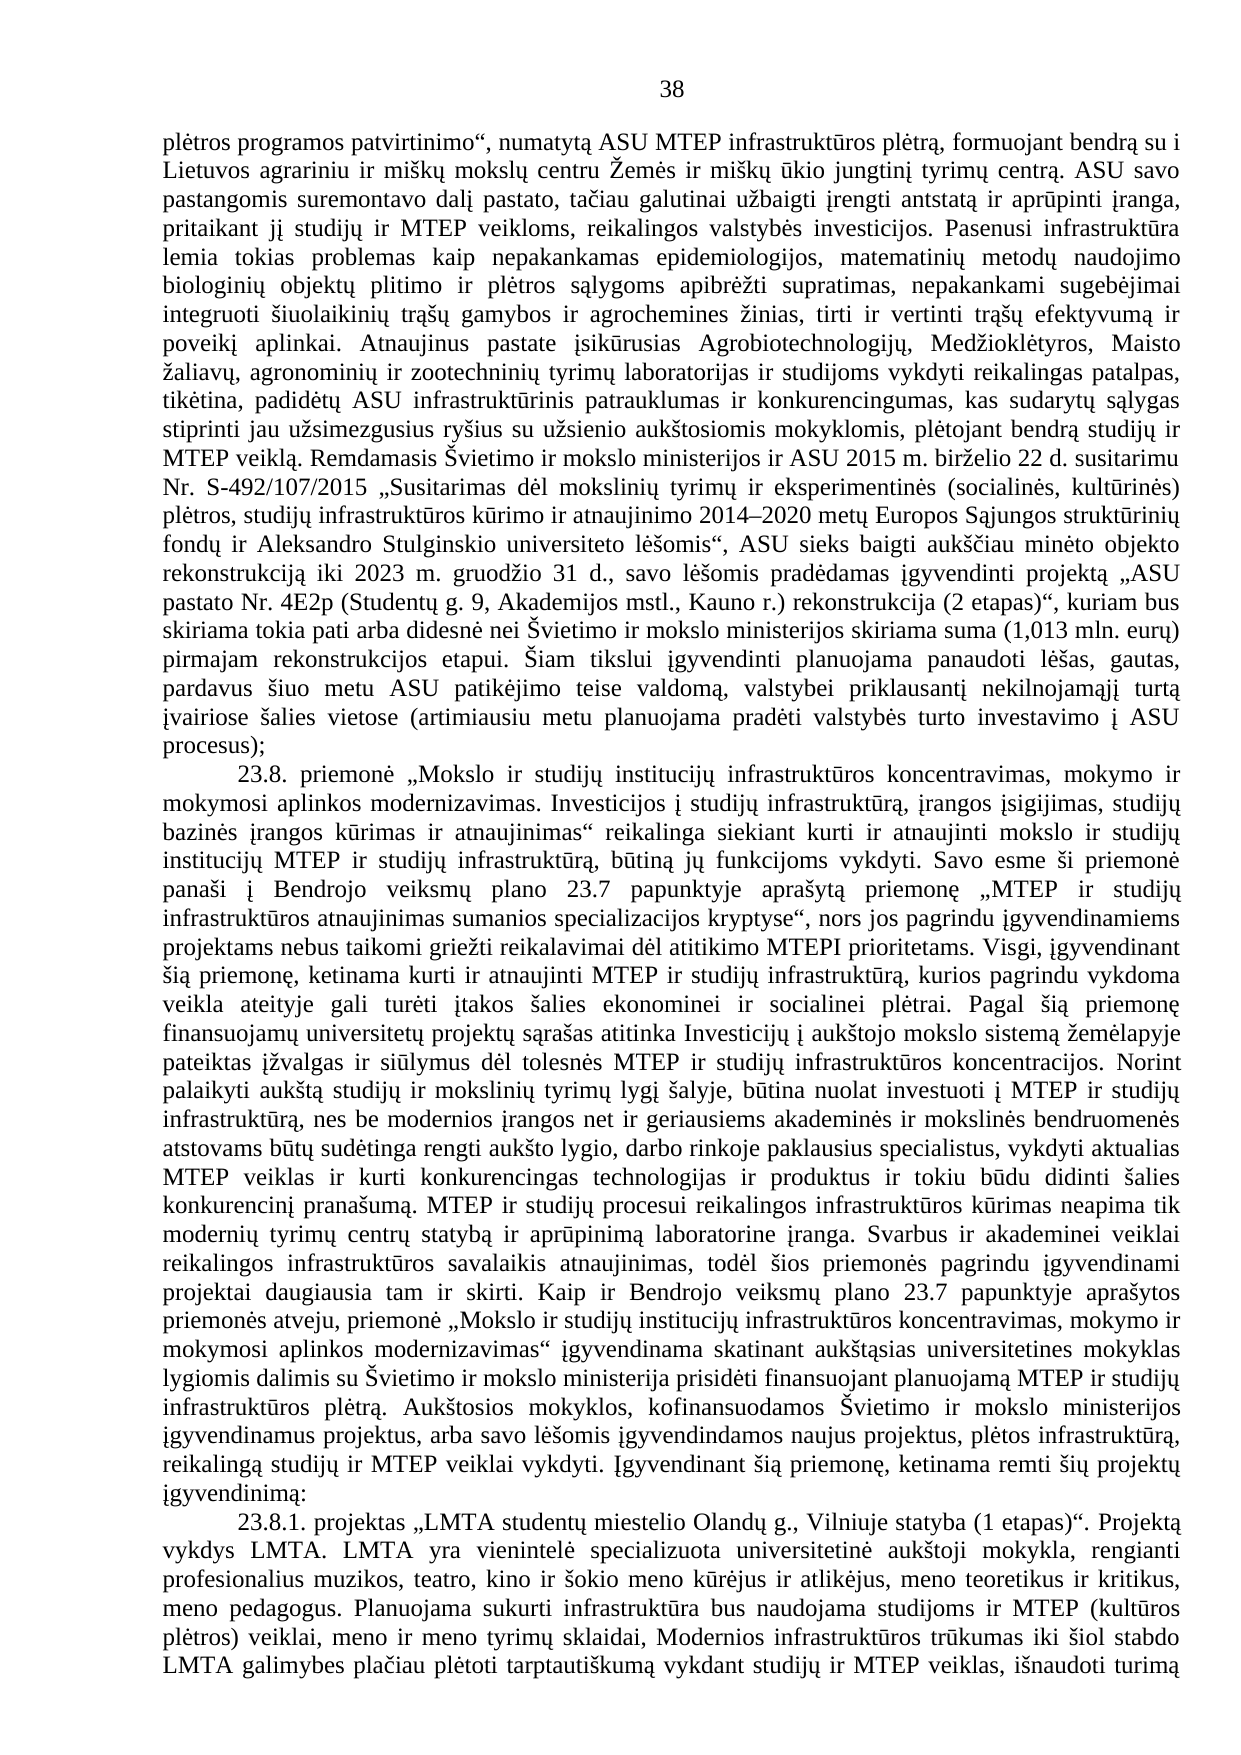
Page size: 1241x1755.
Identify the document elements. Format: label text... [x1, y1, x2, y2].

text 23.8. priemonė „Mokslo ir studijų institucijų infrastruktūros koncentravimas, mokymo ir mokymosi aplinkos modernizavimas. Investicijos į studijų infrastruktūrą, įrangos įsigijimas, studijų bazinės įrangos kūrimas ir atnaujinimas“ reikalinga siekiant kurti ir atnaujinti mokslo ir studijų institucijų MTEP ir studijų infrastruktūrą, būtiną jų funkcijoms vykdyti. Savo esme ši priemonė panaši į Bendrojo veiksmų plano 23.7 papunktyje aprašytą priemonę „MTEP ir studijų infrastruktūros atnaujinimas sumanios specializacijos kryptyse“, nors jos pagrindu įgyvendinamiems projektams nebus taikomi griežti reikalavimai dėl atitikimo MTEPI prioritetams. Visgi, įgyvendinant šią priemonę, ketinama kurti ir atnaujinti MTEP ir studijų infrastruktūrą, kurios pagrindu vykdoma veikla ateityje gali turėti įtakos šalies ekonominei ir socialinei plėtrai. Pagal šią priemonę finansuojamų universitetų projektų sąrašas atitinka Investicijų į aukštojo mokslo sistemą žemėlapyje pateiktas įžvalgas ir siūlymus dėl tolesnės MTEP ir studijų infrastruktūros koncentracijos. Norint palaikyti aukštą studijų ir mokslinių tyrimų lygį šalyje, būtina nuolat investuoti į MTEP ir studijų infrastruktūrą, nes be modernios įrangos net ir geriausiems akademinės ir mokslinės bendruomenės atstovams būtų sudėtinga rengti aukšto lygio, darbo rinkoje paklausius specialistus, vykdyti aktualias MTEP veiklas ir kurti konkurencingas technologijas ir produktus ir tokiu būdu didinti šalies konkurencinį pranašumą. MTEP ir studijų procesui reikalingos infrastruktūros kūrimas neapima tik modernių tyrimų centrų statybą ir aprūpinimą laboratorine įranga. Svarbus ir akademinei veiklai reikalingos infrastruktūros savalaikis atnaujinimas, todėl šios priemonės pagrindu įgyvendinami projektai daugiausia tam ir skirti. Kaip ir Bendrojo veiksmų plano 23.7 papunktyje aprašytos priemonės atveju, priemonė „Mokslo ir studijų institucijų infrastruktūros koncentravimas, mokymo ir mokymosi aplinkos modernizavimas“ įgyvendinama skatinant aukštąsias universitetines mokyklas lygiomis dalimis su Švietimo ir mokslo ministerija prisidėti finansuojant planuojamą MTEP ir studijų infrastruktūros plėtrą. Aukštosios mokyklos, kofinansuodamos Švietimo ir mokslo ministerijos įgyvendinamus projektus, arba savo lėšomis įgyvendindamos naujus projektus, plėtos infrastruktūrą, reikalingą studijų ir MTEP veiklai vykdyti. Įgyvendinant šią priemonę, ketinama remti šių projektų įgyvendinimą: [162, 759, 1181, 1507]
text plėtros programos patvirtinimo“, numatytą ASU MTEP infrastruktūros plėtrą, formuojant bendrą su i Lietuvos agrariniu ir miškų mokslų centru Žemės ir miškų ūkio jungtinį tyrimų centrą. ASU savo pastangomis suremontavo dalį pastato, tačiau galutinai užbaigti įrengti antstatą ir aprūpinti įranga, pritaikant jį studijų ir MTEP veikloms, reikalingos valstybės investicijos. Pasenusi infrastruktūra lemia tokias problemas kaip nepakankamas epidemiologijos, matematinių metodų naudojimo biologinių objektų plitimo ir plėtros sąlygoms apibrėžti supratimas, nepakankami sugebėjimai integruoti šiuolaikinių trąšų gamybos ir agrochemines žinias, tirti ir vertinti trąšų efektyvumą ir poveikį aplinkai. Atnaujinus pastate įsikūrusias Agrobiotechnologijų, Medžioklėtyros, Maisto žaliavų, agronominių ir zootechninių tyrimų laboratorijas ir studijoms vykdyti reikalingas patalpas, tikėtina, padidėtų ASU infrastruktūrinis patrauklumas ir konkurencingumas, kas sudarytų sąlygas stiprinti jau užsimezgusius ryšius su užsienio aukštosiomis mokyklomis, plėtojant bendrą studijų ir MTEP veiklą. Remdamasis Švietimo ir mokslo ministerijos ir ASU 2015 m. birželio 22 d. susitarimu Nr. S-492/107/2015 „Susitarimas dėl mokslinių tyrimų ir eksperimentinės (socialinės, kultūrinės) plėtros, studijų infrastruktūros kūrimo ir atnaujinimo 2014–2020 metų Europos Sąjungos struktūrinių fondų ir Aleksandro Stulginskio universiteto lėšomis“, ASU sieks baigti aukščiau minėto objekto rekonstrukciją iki 2023 m. gruodžio 31 d., savo lėšomis pradėdamas įgyvendinti projektą „ASU pastato Nr. 4E2p (Studentų g. 9, Akademijos mstl., Kauno r.) rekonstrukcija (2 etapas)“, kuriam bus skiriama tokia pati arba didesnė nei Švietimo ir mokslo ministerijos skiriama suma (1,013 mln. eurų) pirmajam rekonstrukcijos etapui. Šiam tikslui įgyvendinti planuojama panaudoti lėšas, gautas, pardavus šiuo metu ASU patikėjimo teise valdomą, valstybei priklausantį nekilnojamąjį turtą įvairiose šalies vietose (artimiausiu metu planuojama pradėti valstybės turto investavimo į ASU procesus); [162, 127, 1181, 759]
text 23.8.1. projektas „LMTA studentų miestelio Olandų g., Vilniuje statyba (1 etapas)“. Projektą vykdys LMTA. LMTA yra vienintelė specializuota universitetinė aukštoji mokykla, rengianti profesionalius muzikos, teatro, kino ir šokio meno kūrėjus ir atlikėjus, meno teoretikus ir kritikus, meno pedagogus. Planuojama sukurti infrastruktūra bus naudojama studijoms ir MTEP (kultūros plėtros) veiklai, meno ir meno tyrimų sklaidai, Modernios infrastruktūros trūkumas iki šiol stabdo LMTA galimybes plačiau plėtoti tarptautiškumą vykdant studijų ir MTEP veiklas, išnaudoti turimą [162, 1507, 1181, 1679]
